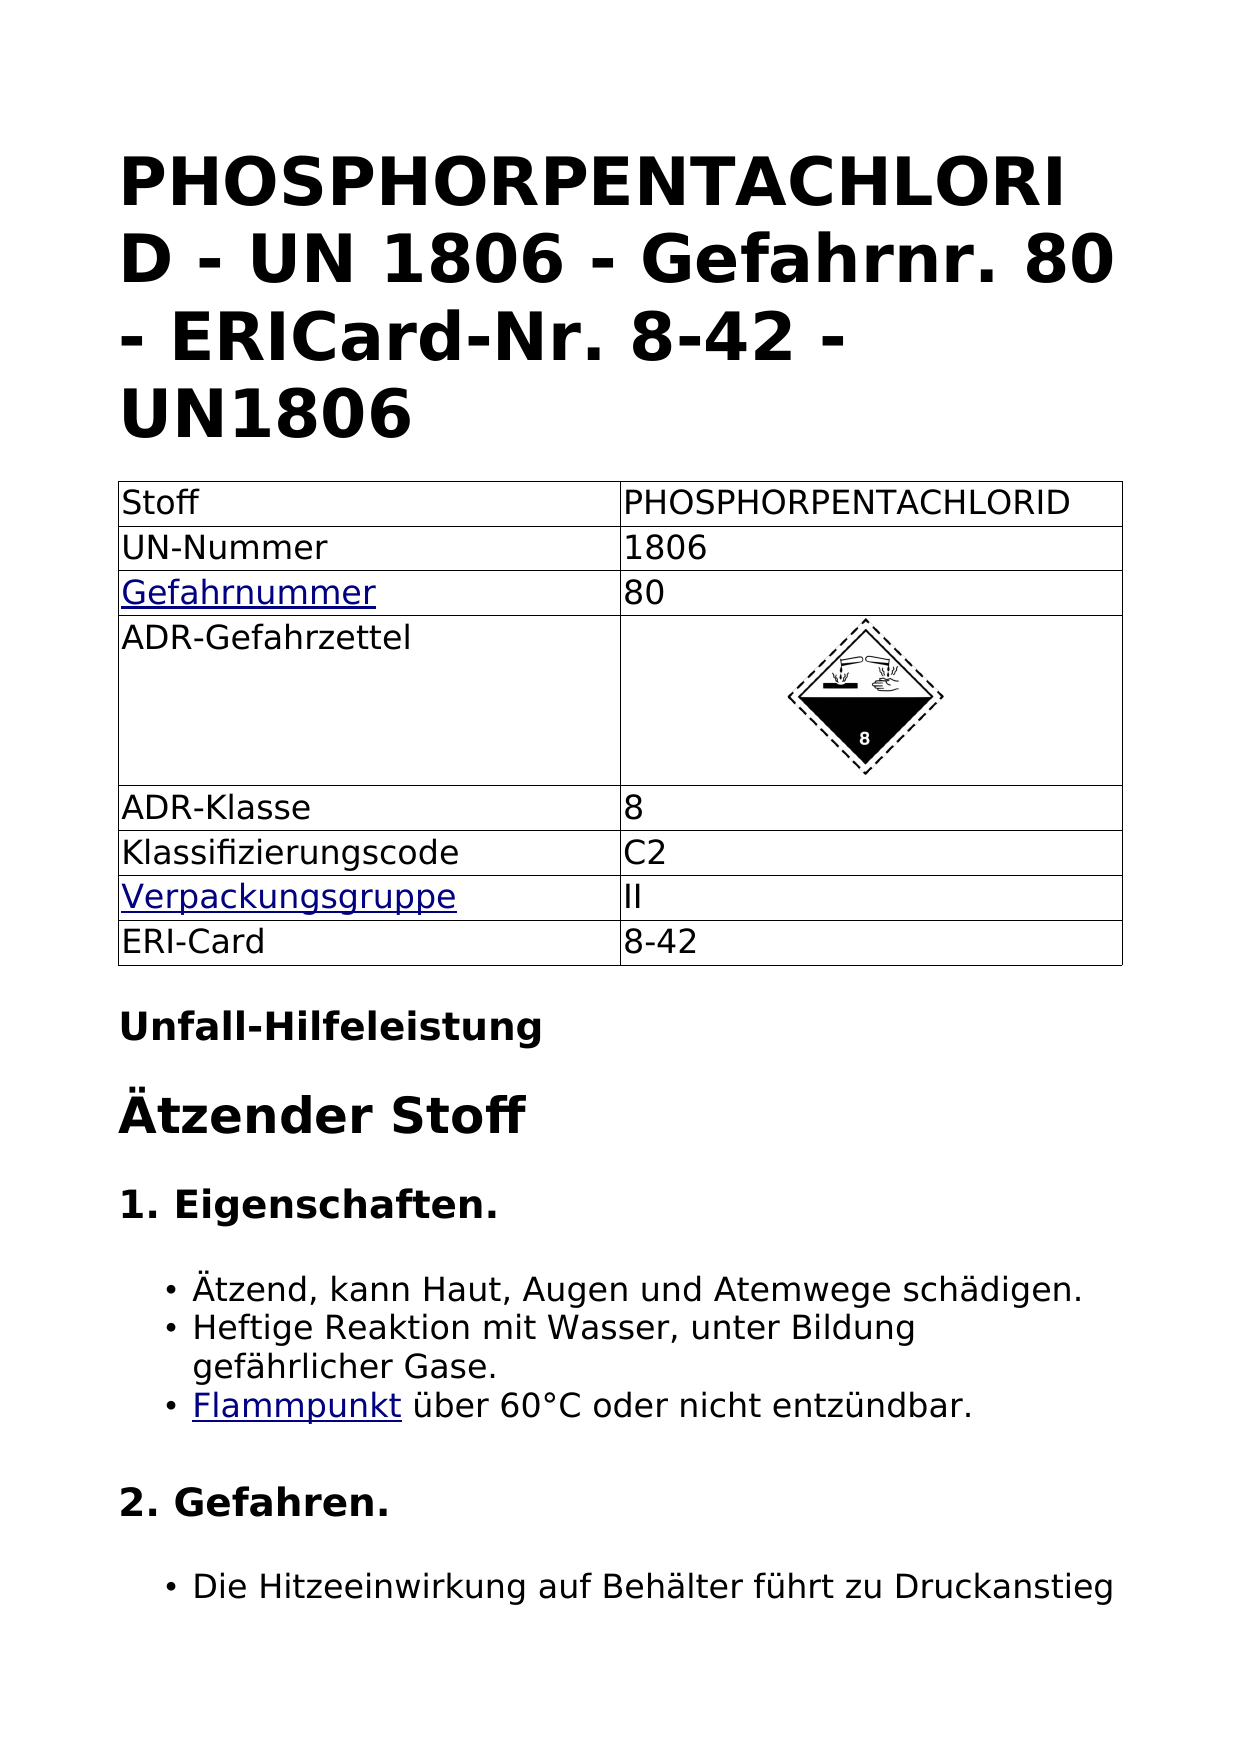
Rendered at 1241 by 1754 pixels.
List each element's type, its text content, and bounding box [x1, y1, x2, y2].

list Heftige Reaktion mit Wasser, unter Bildung gefährlicher Gase. [177, 1309, 1122, 1387]
table_header PHOSPHORPENTACHLORID [621, 482, 1122, 526]
subtitle 1. Eigenschaften. [118, 1183, 1122, 1228]
table_cell ERI-Card [119, 921, 620, 964]
table_cell ADR-Gefahrzettel [119, 616, 620, 785]
table_header Stoff [119, 482, 620, 526]
subtitle PHOSPHORPENTACHLORID - UN 1806 - Gefahrnr. 80 - ERICard-Nr. 8-42 - UN1806 [118, 143, 1122, 453]
table_cell Verpackungsgruppe [119, 876, 620, 920]
table_cell Gefahrnummer [119, 571, 620, 615]
list Die Hitzeeinwirkung auf Behälter führt zu Druckanstieg [177, 1567, 1122, 1606]
table_cell 8 [621, 786, 1122, 830]
table_cell UN-Nummer [119, 527, 620, 570]
table_cell Klassifizierungscode [119, 831, 620, 875]
table_cell II [621, 876, 1122, 920]
table_cell 80 [621, 571, 1122, 615]
table_cell 8-42 [621, 921, 1122, 964]
subtitle Ätzender Stoff [118, 1087, 1122, 1145]
list Ätzend, kann Haut, Augen und Atemwege schädigen. [177, 1270, 1122, 1309]
table_cell C2 [621, 831, 1122, 875]
table_cell [621, 616, 1122, 785]
table_cell ADR-Klasse [119, 786, 620, 830]
list Flammpunkt über 60°C oder nicht entzündbar. [177, 1387, 1122, 1425]
subtitle 2. Gefahren. [118, 1480, 1122, 1525]
picture [787, 618, 944, 775]
table_cell 1806 [621, 527, 1122, 570]
subtitle Unfall-Hilfeleistung [118, 1004, 1122, 1049]
